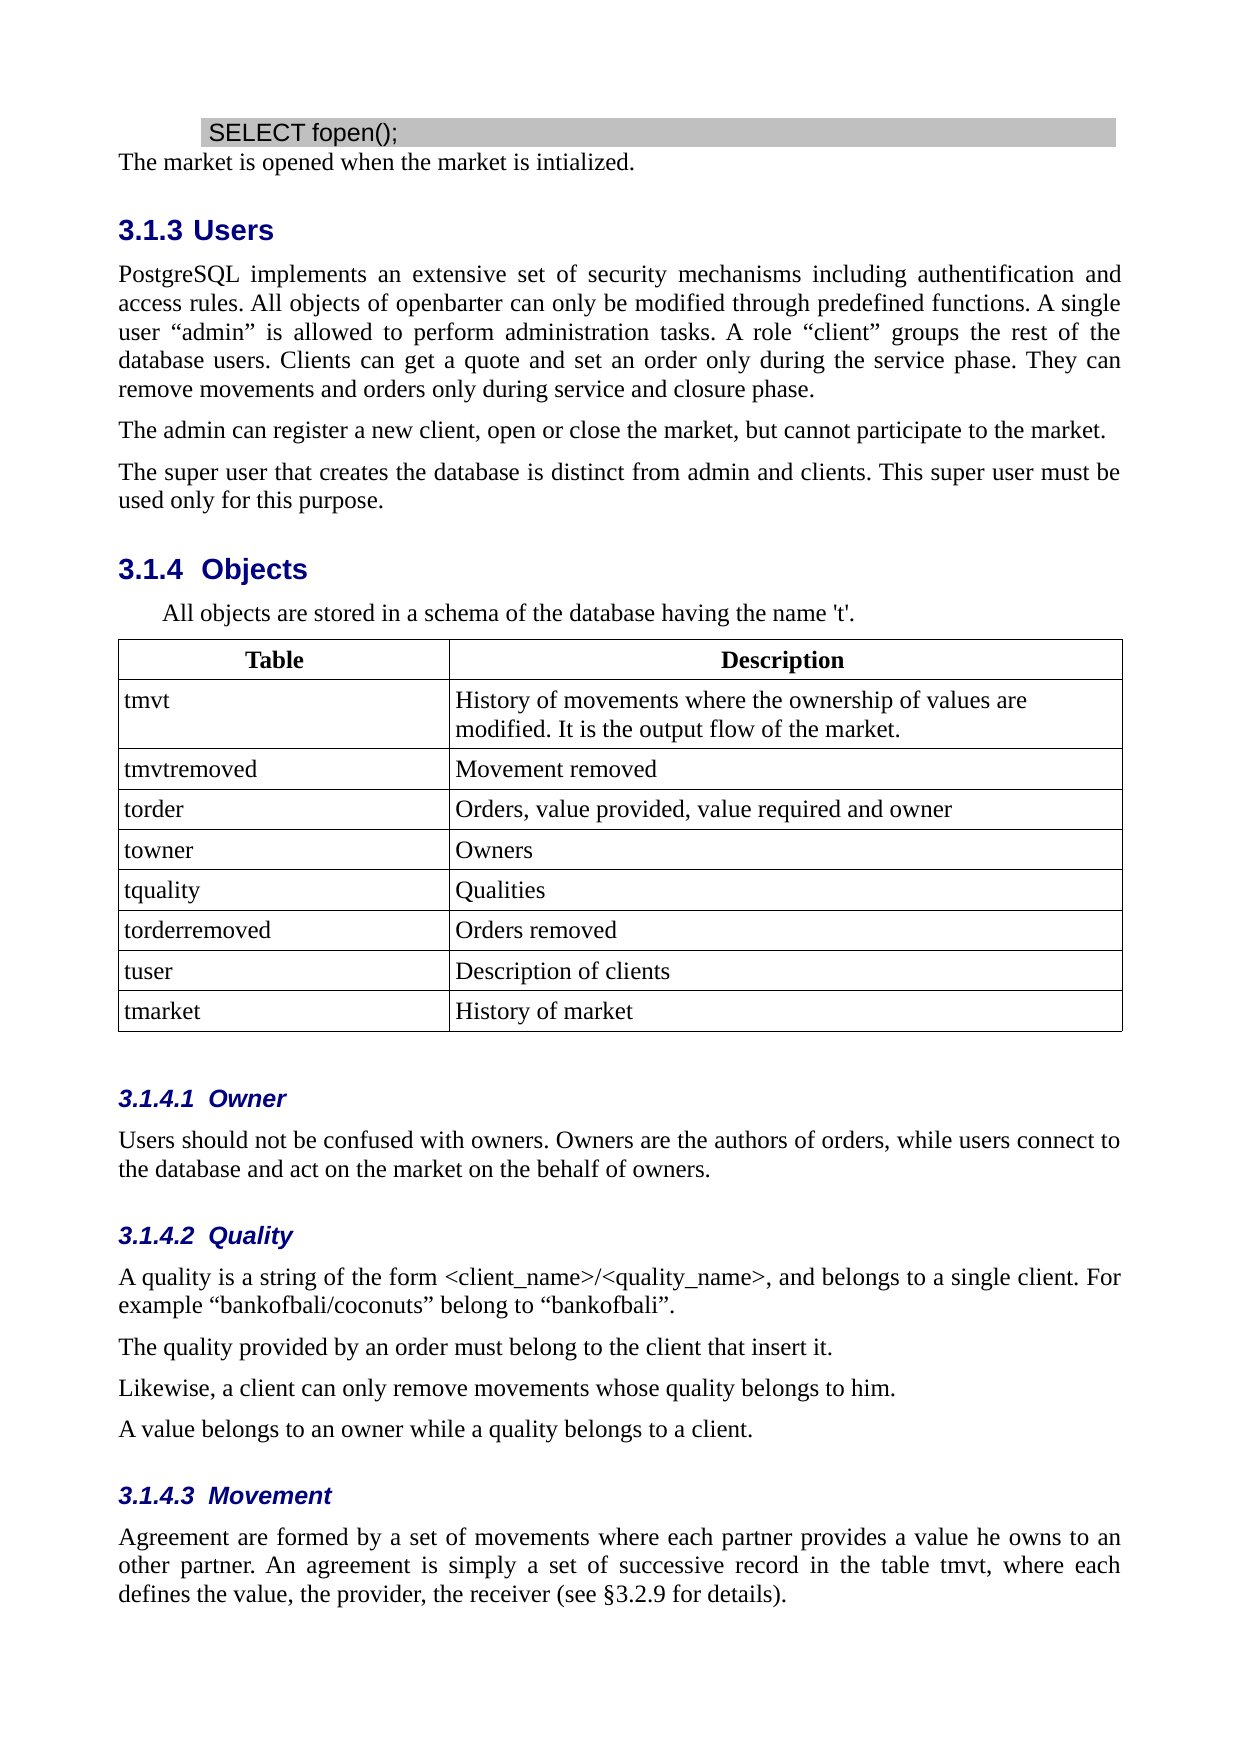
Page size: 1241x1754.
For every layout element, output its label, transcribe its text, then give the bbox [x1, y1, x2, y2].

table_cell tmarket [119, 991, 449, 1031]
subtitle Quality [118, 1221, 1122, 1249]
table_header Description [450, 640, 1122, 679]
text The market is opened when the market is intialized. [118, 147, 1122, 176]
table_header Table [119, 640, 449, 679]
text PostgreSQL implements an extensive set of security mechanisms including authentification and access rules. All objects of openbarter can only be modified through predefined functions. A single user “admin” is allowed to perform administration tasks. A role “client” groups the rest of the database users. Clients can get a quote and set an order only during the service phase. They can remove movements and orders only during service and closure phase. [118, 259, 1122, 403]
text The super user that creates the database is distinct from admin and clients. This super user must be used only for this purpose. [118, 457, 1122, 514]
text All objects are stored in a schema of the database having the name 't'. [118, 598, 1122, 626]
subtitle Owner [118, 1084, 1122, 1113]
table_cell Movement removed [450, 749, 1122, 789]
text A value belongs to an owner while a quality belongs to a client. [118, 1414, 1122, 1443]
subtitle Users [118, 213, 1122, 247]
table_cell Description of clients [450, 951, 1122, 990]
text SELECT fopen(); [201, 118, 1116, 147]
text The admin can register a new client, open or close the market, but cannot participate to the market. [118, 415, 1122, 444]
text A quality is a string of the form <client_name>/<quality_name>, and belongs to a single client. For example “bankofbali/coconuts” belong to “bankofbali”. [118, 1262, 1122, 1319]
table_cell torderremoved [119, 911, 449, 950]
subtitle Movement [118, 1481, 1122, 1509]
subtitle Objects [118, 552, 1122, 585]
table_cell Qualities [450, 870, 1122, 909]
table_cell tquality [119, 870, 449, 909]
table_cell Owners [450, 830, 1122, 869]
table_cell torder [119, 790, 449, 829]
text Agreement are formed by a set of movements where each partner provides a value he owns to an other partner. An agreement is simply a set of successive record in the table tmvt, where each defines the value, the provider, the receiver (see §3.2.9 for details). [118, 1522, 1122, 1608]
table_cell tmvtremoved [119, 749, 449, 789]
text Users should not be confused with owners. Owners are the authors of orders, while users connect to the database and act on the market on the behalf of owners. [118, 1126, 1122, 1183]
table_cell tuser [119, 951, 449, 990]
text The quality provided by an order must belong to the client that insert it. [118, 1332, 1122, 1361]
table_cell History of market [450, 991, 1122, 1031]
table_cell towner [119, 830, 449, 869]
table_cell tmvt [119, 680, 449, 748]
table_cell Orders, value provided, value required and owner [450, 790, 1122, 829]
table_cell History of movements where the ownership of values are modified. It is the output flow of the market. [450, 680, 1122, 748]
text Likewise, a client can only remove movements whose quality belongs to him. [118, 1373, 1122, 1402]
table_cell Orders removed [450, 911, 1122, 950]
